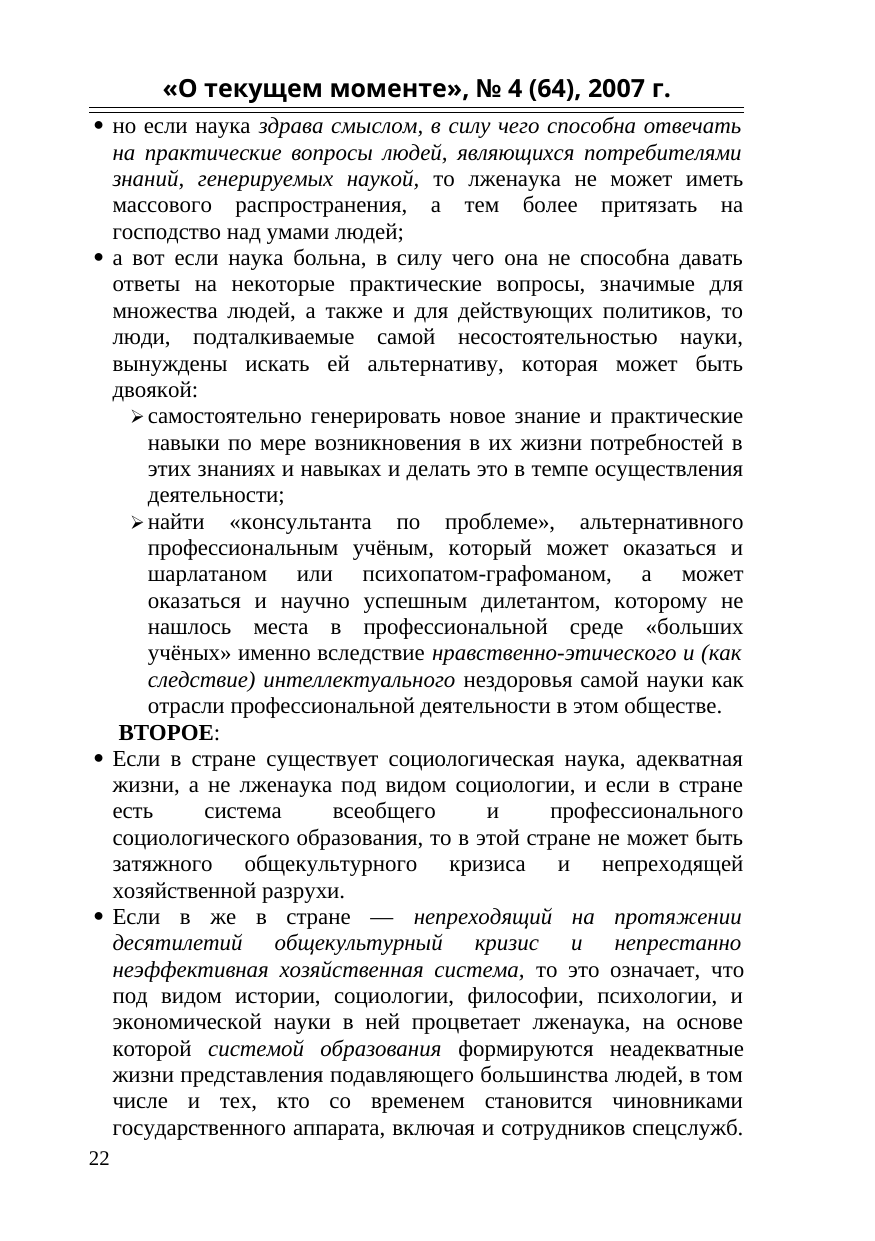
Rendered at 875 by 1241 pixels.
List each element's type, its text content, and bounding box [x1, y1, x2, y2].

list найти «консультанта по проблеме», альтернативного профессиональным учёным, который может оказаться и шарлатаном или психопатом-графоманом, а может оказаться и научно успешным дилетантом, которому не нашлось места в профессиональной среде «больших учёных» именно вследствие нравственно-этического и (как следствие) интеллектуального нездоровья самой науки как отрасли профессиональной деятельности в этом обществе. [130, 508, 744, 718]
list но если наука здрава смыслом, в силу чего способна отвечать на практические вопросы людей, являющихся потребителями знаний, генерируемых наукой, то лженаука не может иметь массового распространения, а тем более притязать на господство над умами людей; [94, 113, 744, 244]
list самостоятельно генерировать новое знание и практические навыки по мере возникновения в их жизни потребностей в этих знаниях и навыках и делать это в темпе осуществления деятельности; [130, 402, 744, 508]
list а вот если наука больна, в силу чего она не способна давать ответы на некоторые практические вопросы, значимые для множества людей, а также и для действующих политиков, то люди, подталкиваемые самой несостоятельностью науки, вынуждены искать ей альтернативу, которая может быть двоякой: [94, 244, 744, 402]
list Если в же в стране — непреходящий на протяжении десятилетий общекультурный кризис и непрестанно неэффективная хозяйственная система, то это означает, что под видом истории, социологии, философии, психологии, и экономической науки в ней процветает лженаука, на основе которой системой образования формируются неадекватные жизни представления подавляющего большинства людей, в том числе и тех, кто со временем становится чиновниками государственного аппарата, включая и сотрудников спецслужб. [94, 903, 744, 1140]
text ВТОРОЕ: [89, 718, 744, 745]
list Если в стране существует социологическая наука, адекватная жизни, а не лженаука под видом социологии, и если в стране есть система всеобщего и профессионального социологического образования, то в этой стране не может быть затяжного общекультурного кризиса и непреходящей хозяйственной разрухи. [94, 745, 744, 903]
